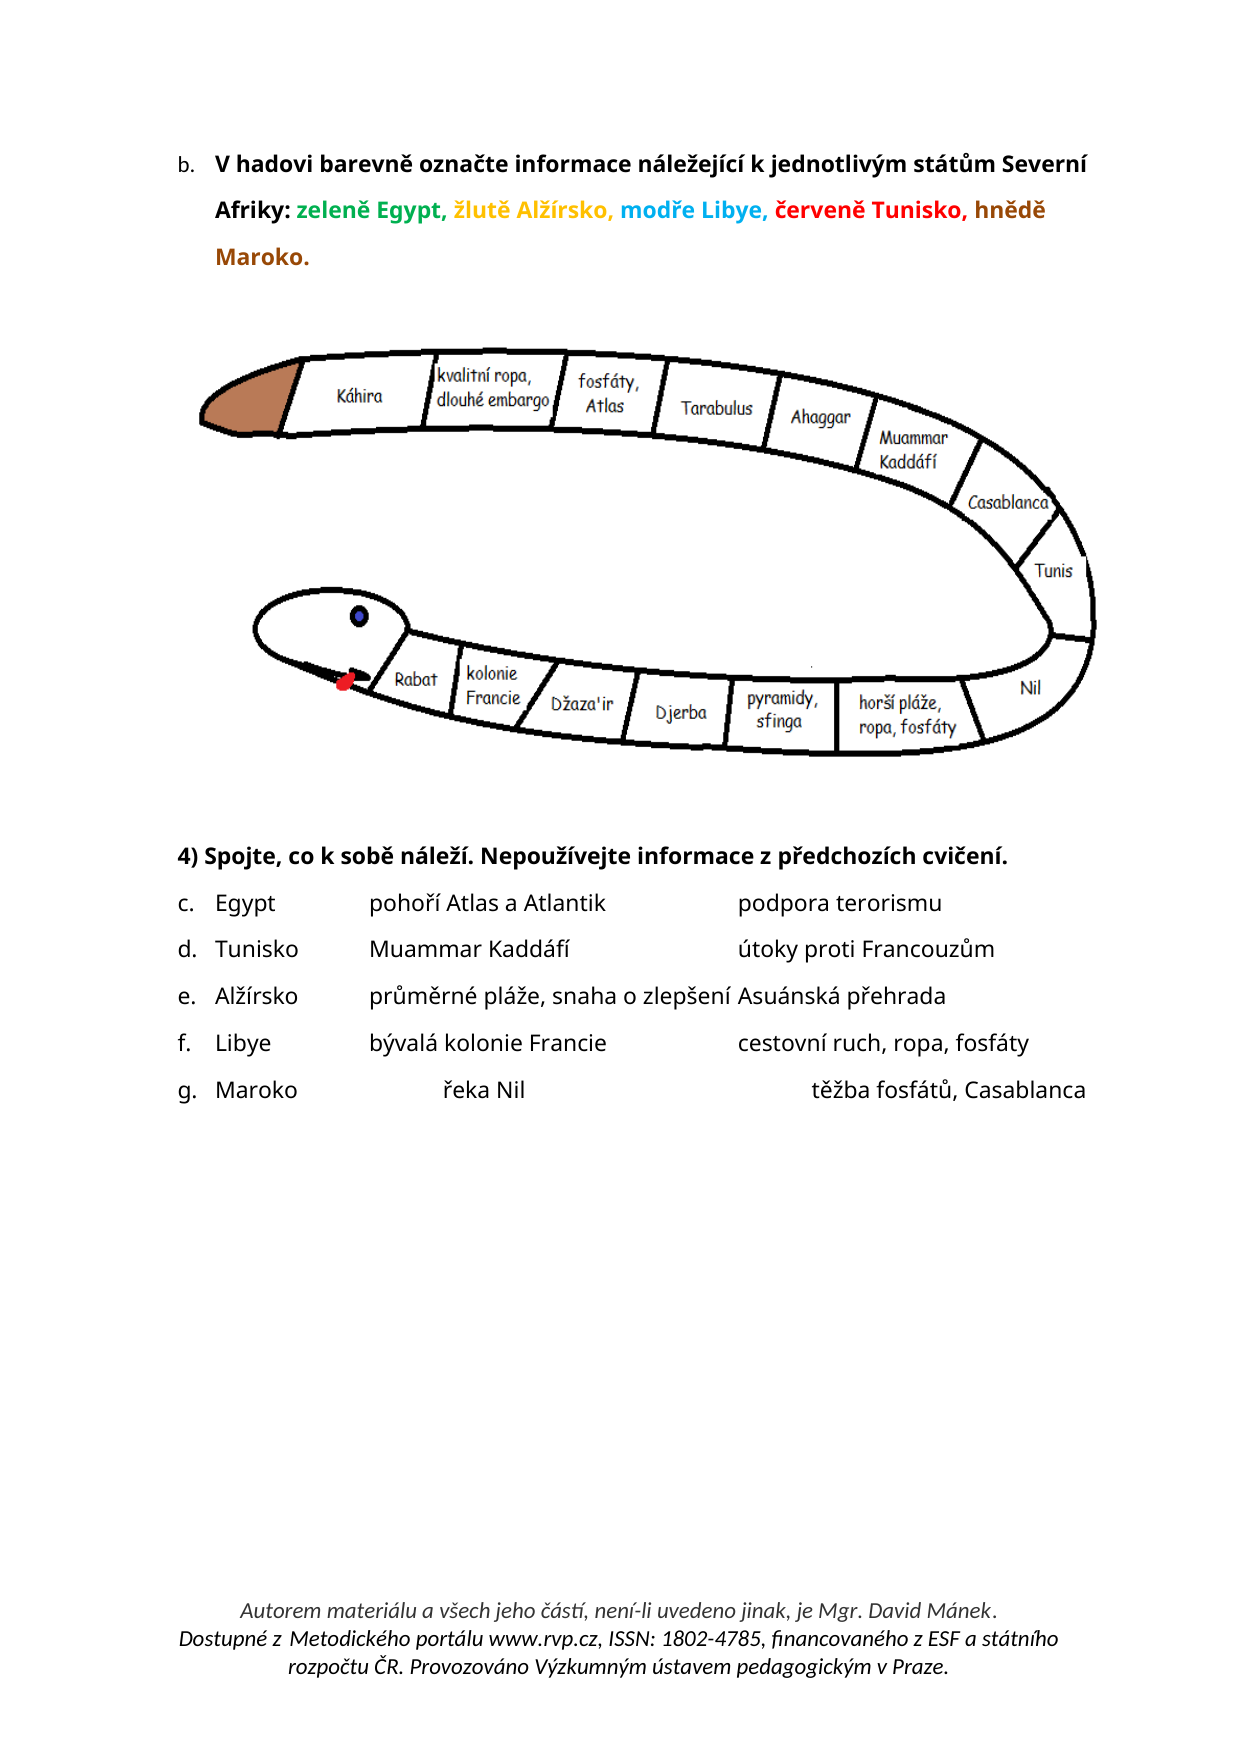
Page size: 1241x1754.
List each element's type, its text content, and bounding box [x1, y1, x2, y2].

list 4) Spojte, co k sobě náleží. Nepoužívejte informace z předchozích cvičení. [140, 840, 1093, 871]
list Tunisko Muammar Kaddáfí útoky proti Francouzům [177, 933, 1093, 965]
list Maroko řeka Nil těžba fosfátů, Casablanca [177, 1074, 1093, 1105]
picture [193, 344, 1105, 769]
list V hadovi barevně označte informace náležející k jednotlivým státům Severní Afriky: zeleně Egypt, žlutě Alžírsko, modře Libye, červeně Tunisko, hnědě Maroko. [177, 148, 1093, 273]
list Libye bývalá kolonie Francie cestovní ruch, ropa, fosfáty [177, 1027, 1093, 1058]
list Egypt pohoří Atlas a Atlantik podpora terorismu [177, 887, 1093, 918]
list Alžírsko průměrné pláže, snaha o zlepšení Asuánská přehrada [177, 980, 1093, 1012]
